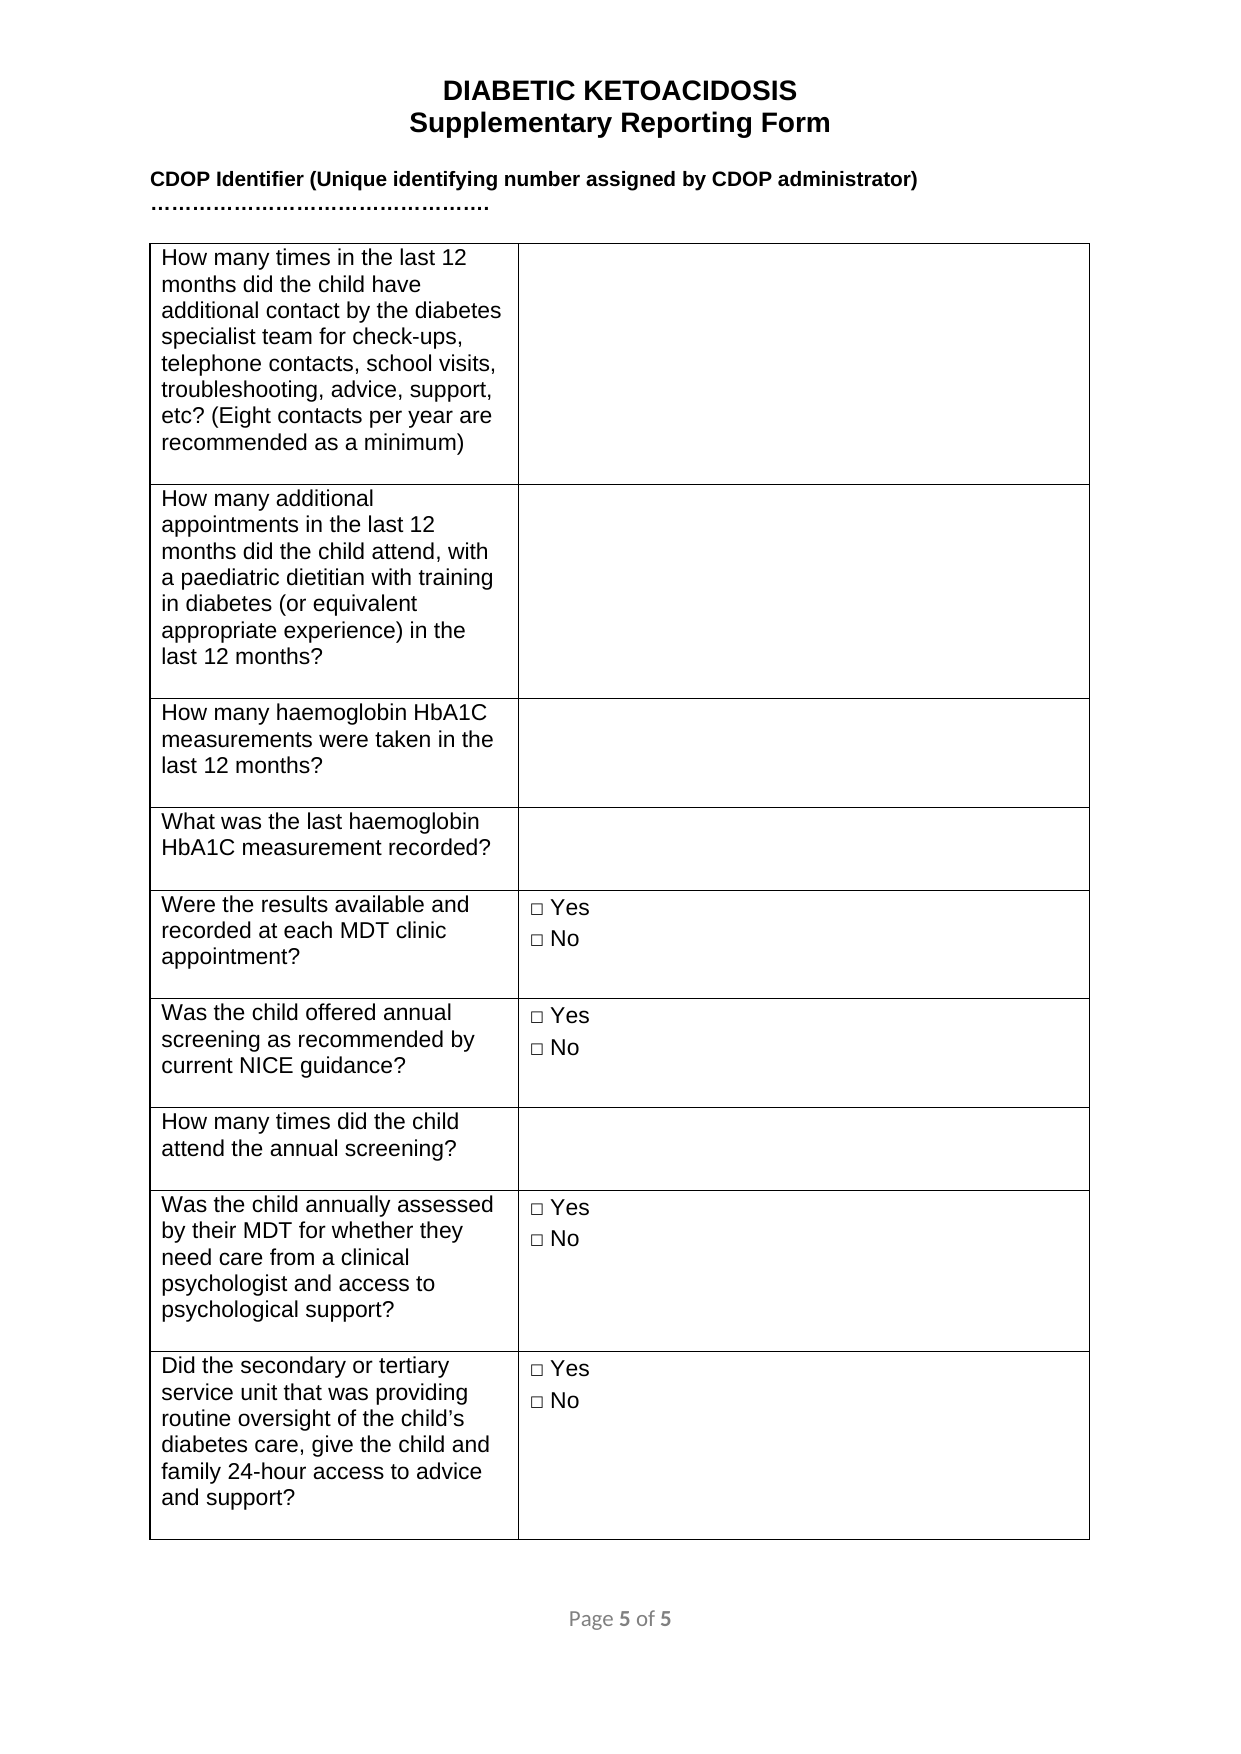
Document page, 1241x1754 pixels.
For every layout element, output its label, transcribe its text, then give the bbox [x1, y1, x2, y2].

table_cell [519, 699, 1089, 807]
table_cell [519, 808, 1089, 889]
table_cell [519, 244, 1089, 484]
table_cell Was the child offered annual screening as recommended by current NICE guidance? [151, 999, 518, 1107]
table_cell [519, 485, 1089, 698]
table_cell Was the child annually assessed by their MDT for whether they need care from a clinical psychologist and access to psychological support? [151, 1191, 518, 1351]
table_cell Did the secondary or tertiary service unit that was providing routine oversight of the child’s diabetes care, give the child and family 24-hour access to advice and support? [151, 1352, 518, 1539]
table_cell What was the last haemoglobin HbA1C measurement recorded? [151, 808, 518, 889]
table_cell ☐ Yes ☐ No [519, 1352, 1089, 1539]
table_cell ☐ Yes ☐ No [519, 891, 1089, 998]
table_cell [519, 1108, 1089, 1190]
table_cell Were the results available and recorded at each MDT clinic appointment? [151, 891, 518, 998]
table_cell How many times in the last 12 months did the child have additional contact by the diabetes specialist team for check-ups, telephone contacts, school visits, troubleshooting, advice, support, etc? (Eight contacts per year are recommended as a minimum) [151, 244, 518, 484]
table_cell ☐ Yes ☐ No [519, 1191, 1089, 1351]
table_cell How many times did the child attend the annual screening? [151, 1108, 518, 1190]
table_cell How many additional appointments in the last 12 months did the child attend, with a paediatric dietitian with training in diabetes (or equivalent appropriate experience) in the last 12 months? [151, 485, 518, 698]
table_cell How many haemoglobin HbA1C measurements were taken in the last 12 months? [151, 699, 518, 807]
table_cell ☐ Yes ☐ No [519, 999, 1089, 1107]
